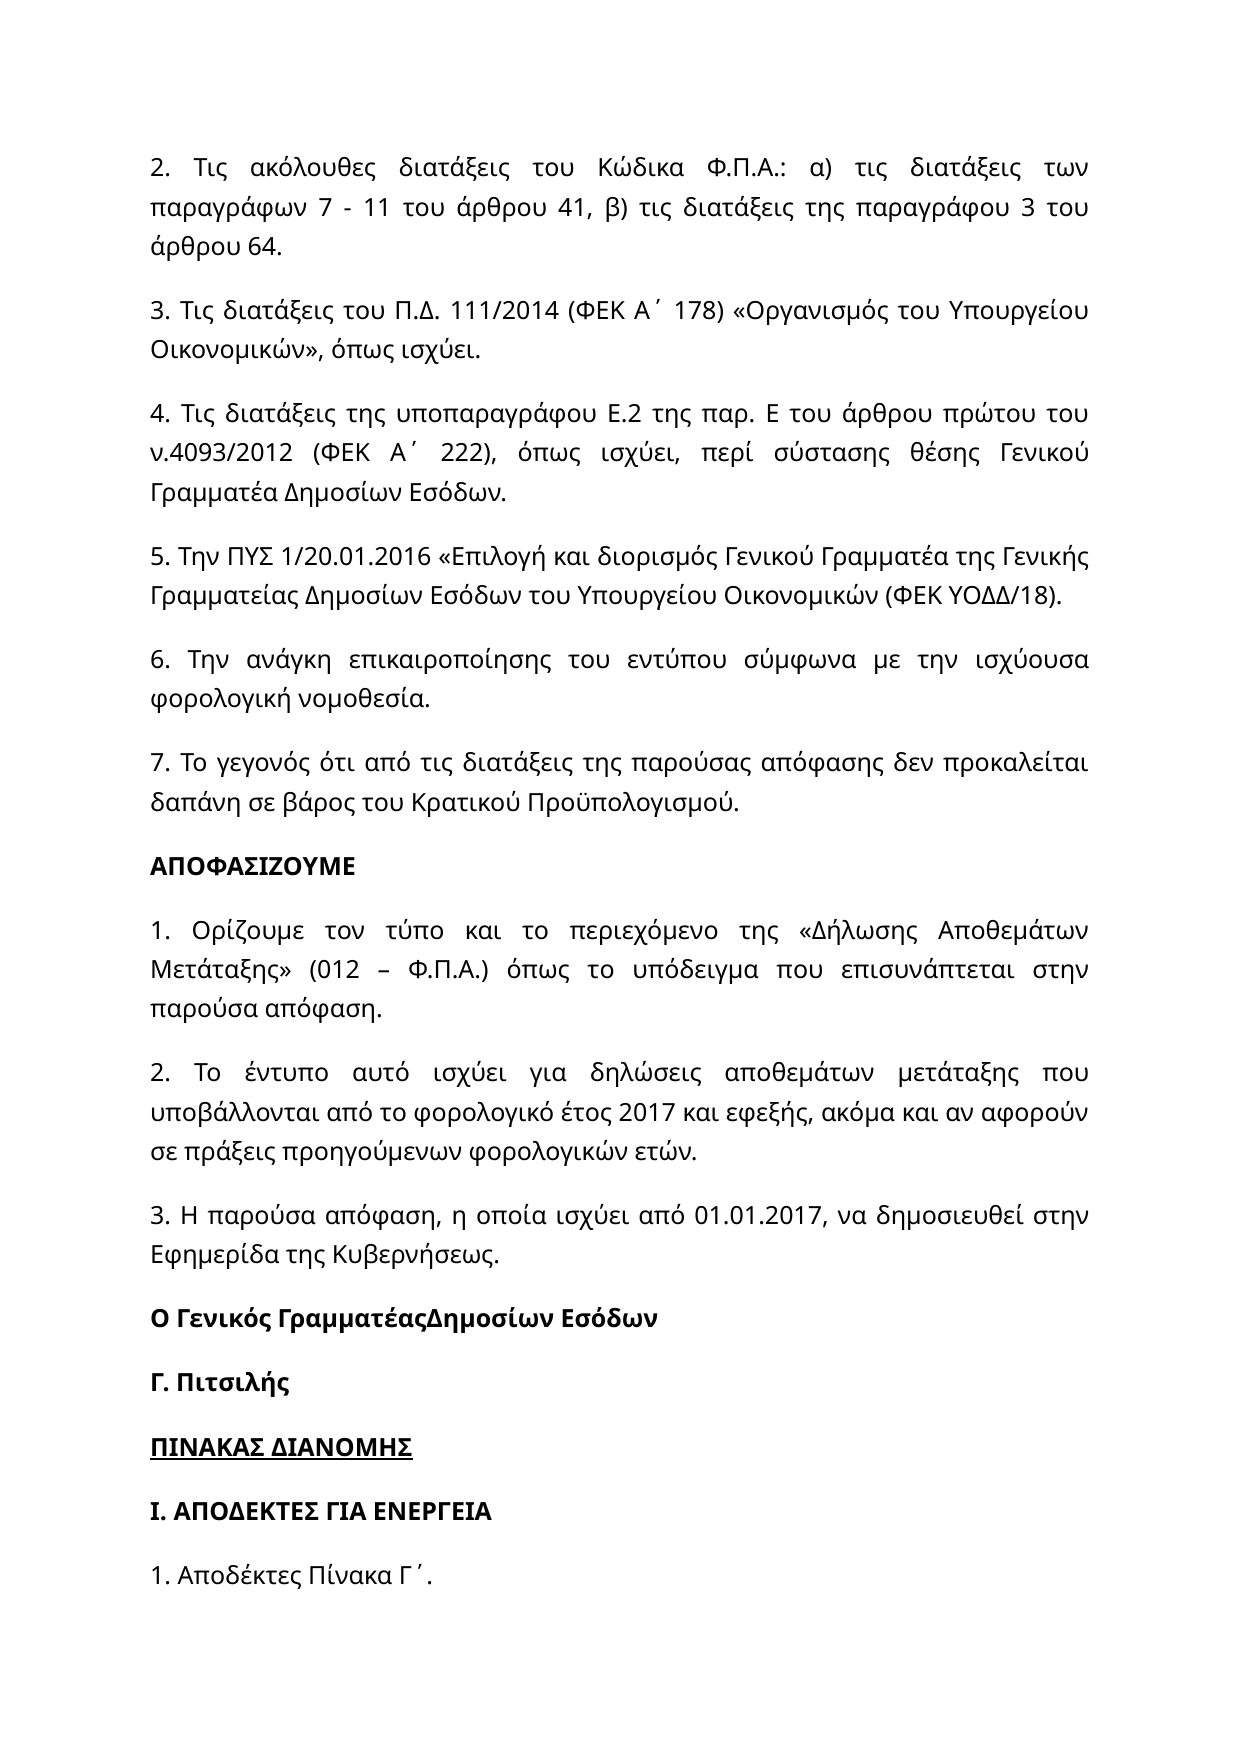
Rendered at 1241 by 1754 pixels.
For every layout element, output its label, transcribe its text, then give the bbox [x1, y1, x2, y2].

text 7. Το γεγονός ότι από τις διατάξεις της παρούσας απόφασης δεν προκαλείται δαπάνη σε βάρος του Κρατικού Προϋπολογισμού. [150, 745, 1090, 818]
text 6. Την ανάγκη επικαιροποίησης του εντύπου σύμφωνα με την ισχύουσα φορολογική νομοθεσία. [150, 642, 1090, 715]
text 2. Τις ακόλουθες διατάξεις του Κώδικα Φ.Π.Α.: α) τις διατάξεις των παραγράφων 7 - 11 του άρθρου 41, β) τις διατάξεις της παραγράφου 3 του άρθρου 64. [150, 150, 1090, 262]
text 1. Ορίζουμε τον τύπο και το περιεχόμενο της «Δήλωσης Αποθεμάτων Μετάταξης» (012 – Φ.Π.Α.) όπως το υπόδειγμα που επισυνάπτεται στην παρούσα απόφαση. [150, 912, 1090, 1025]
text Ι. ΑΠΟΔΕΚΤΕΣ ΓΙΑ ΕΝΕΡΓΕΙΑ [150, 1493, 1090, 1527]
text 5. Την ΠΥΣ 1/20.01.2016 «Επιλογή και διορισμός Γενικού Γραμματέα της Γενικής Γραμματείας Δημοσίων Εσόδων του Υπουργείου Οικονομικών (ΦΕΚ ΥΟΔΔ/18). [150, 538, 1090, 612]
text 2. Το έντυπο αυτό ισχύει για δηλώσεις αποθεμάτων μετάταξης που υποβάλλονται από το φορολογικό έτος 2017 και εφεξής, ακόμα και αν αφορούν σε πράξεις προηγούμενων φορολογικών ετών. [150, 1055, 1090, 1167]
text ΠΙΝΑΚΑΣ ΔΙΑΝΟΜΗΣ [150, 1429, 1090, 1463]
text 3. Τις διατάξεις του Π.Δ. 111/2014 (ΦΕΚ Α΄ 178) «Οργανισμός του Υπουργείου Οικονομικών», όπως ισχύει. [150, 292, 1090, 366]
text Γ. Πιτσιλής [150, 1365, 1090, 1399]
text 3. Η παρούσα απόφαση, η οποία ισχύει από 01.01.2017, να δημοσιευθεί στην Εφημερίδα της Κυβερνήσεως. [150, 1197, 1090, 1271]
text 4. Τις διατάξεις της υποπαραγράφου Ε.2 της παρ. Ε του άρθρου πρώτου του ν.4093/2012 (ΦΕΚ Α΄ 222), όπως ισχύει, περί σύστασης θέσης Γενικού Γραμματέα Δημοσίων Εσόδων. [150, 396, 1090, 508]
text Ο Γενικός ΓραμματέαςΔημοσίων Εσόδων [150, 1301, 1090, 1335]
text ΑΠΟΦΑΣΙΖΟΥΜΕ [150, 848, 1090, 882]
text 1. Αποδέκτες Πίνακα Γ΄. [150, 1557, 1090, 1592]
